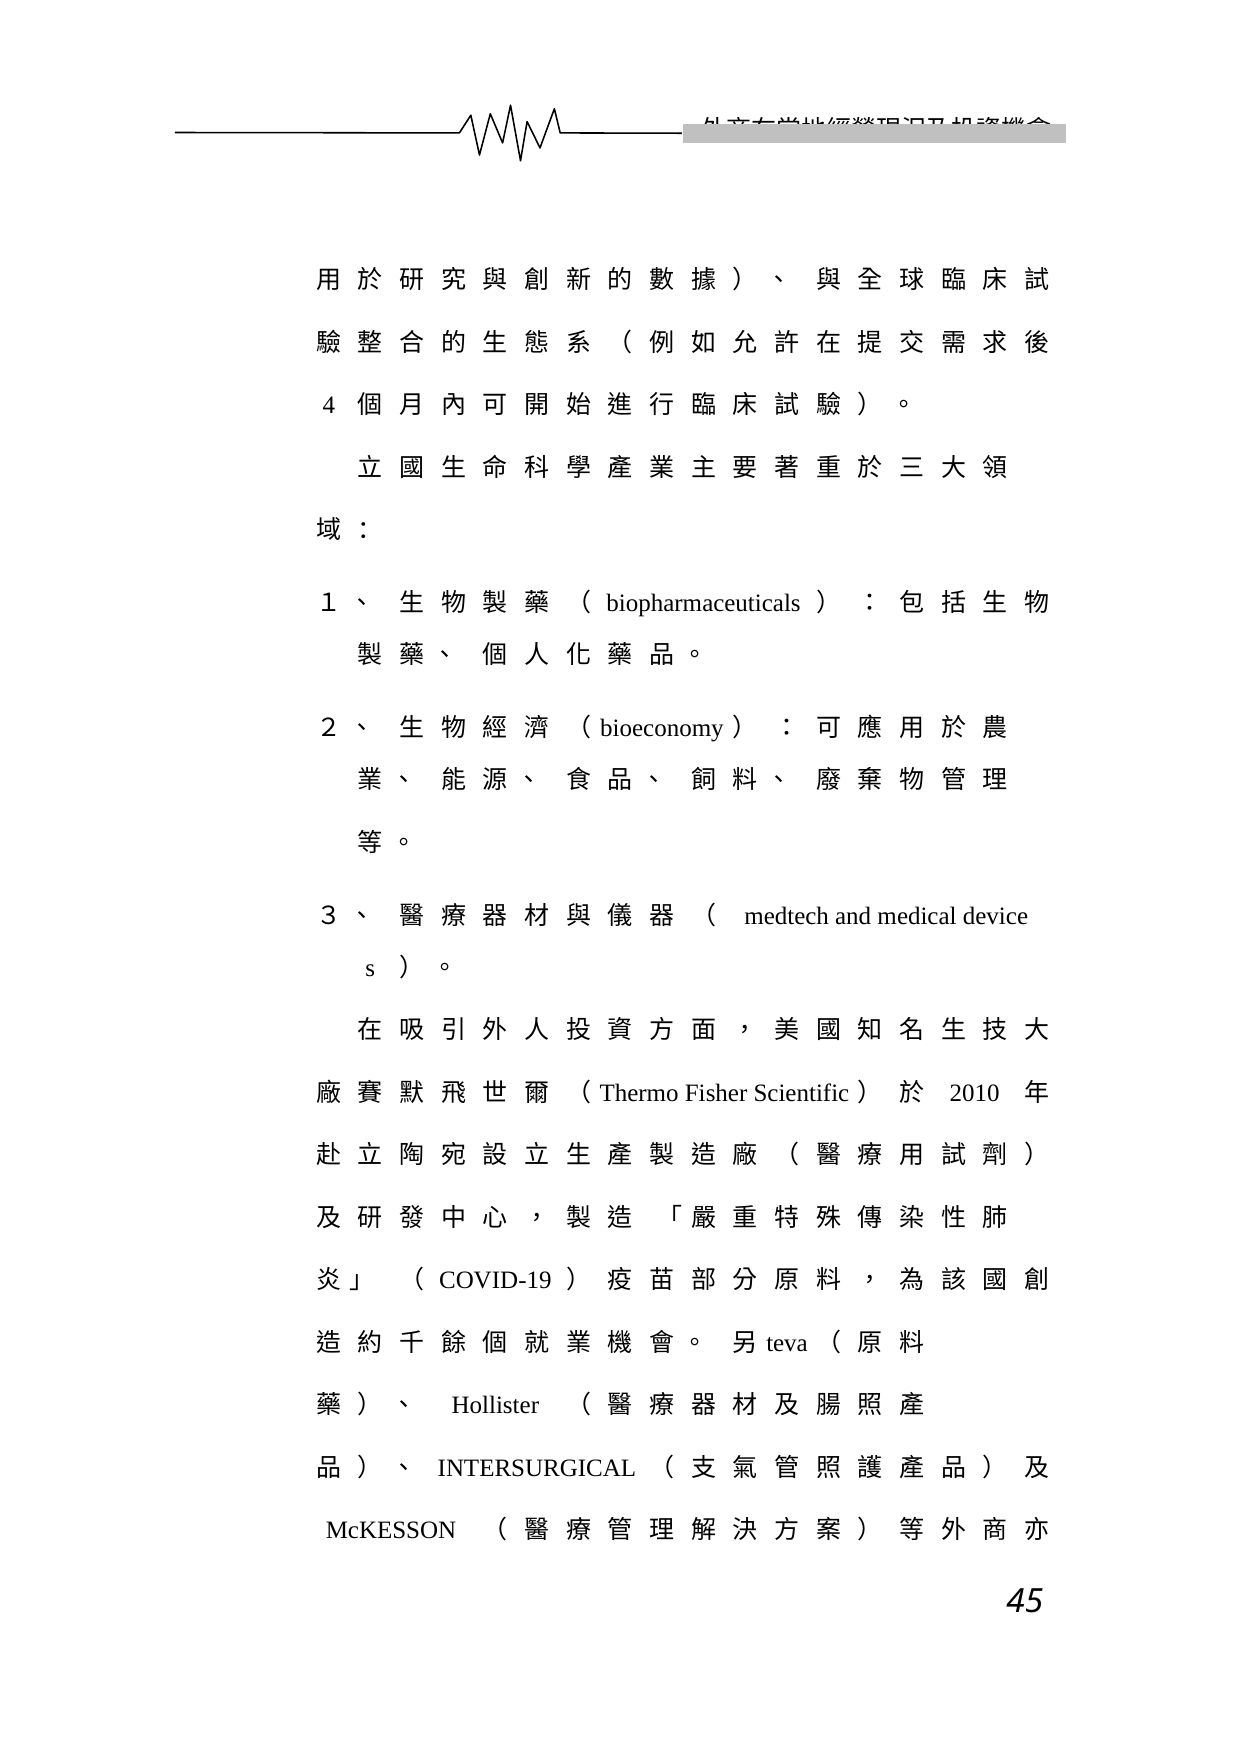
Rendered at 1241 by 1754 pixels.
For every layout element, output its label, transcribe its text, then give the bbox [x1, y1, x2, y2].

text 在吸引外人投資方面，美國知名生技大廠賽默飛世爾（Thermo Fisher Scientific）於2010年赴立陶宛設立生產製造廠（醫療用試劑）及研發中心，製造「嚴重特殊傳染性肺炎」（COVID-19）疫苗部分原料，為該國創造約千餘個就業機會。另teva（原料藥）、Hollister（醫療器材及腸照產品）、INTERSURGICAL（支氣管照護產品）及McKESSON（醫療管理解決方案）等外商亦 [281, 986, 1058, 1549]
text 立國生命科學產業主要著重於三大領域： [281, 424, 1058, 549]
text １、生物製藥（biopharmaceuticals）：包括生物製藥、個人化藥品。 [281, 549, 1058, 674]
text ３、醫療器材與儀器（medtech and medical devices）。 [281, 861, 1058, 986]
text 用於研究與創新的數據）、與全球臨床試驗整合的生態系（例如允許在提交需求後4個月內可開始進行臨床試驗）。 [281, 236, 1058, 424]
text ２、生物經濟（bioeconomy）：可應用於農業、能源、食品、飼料、廢棄物管理等。 [281, 674, 1058, 861]
